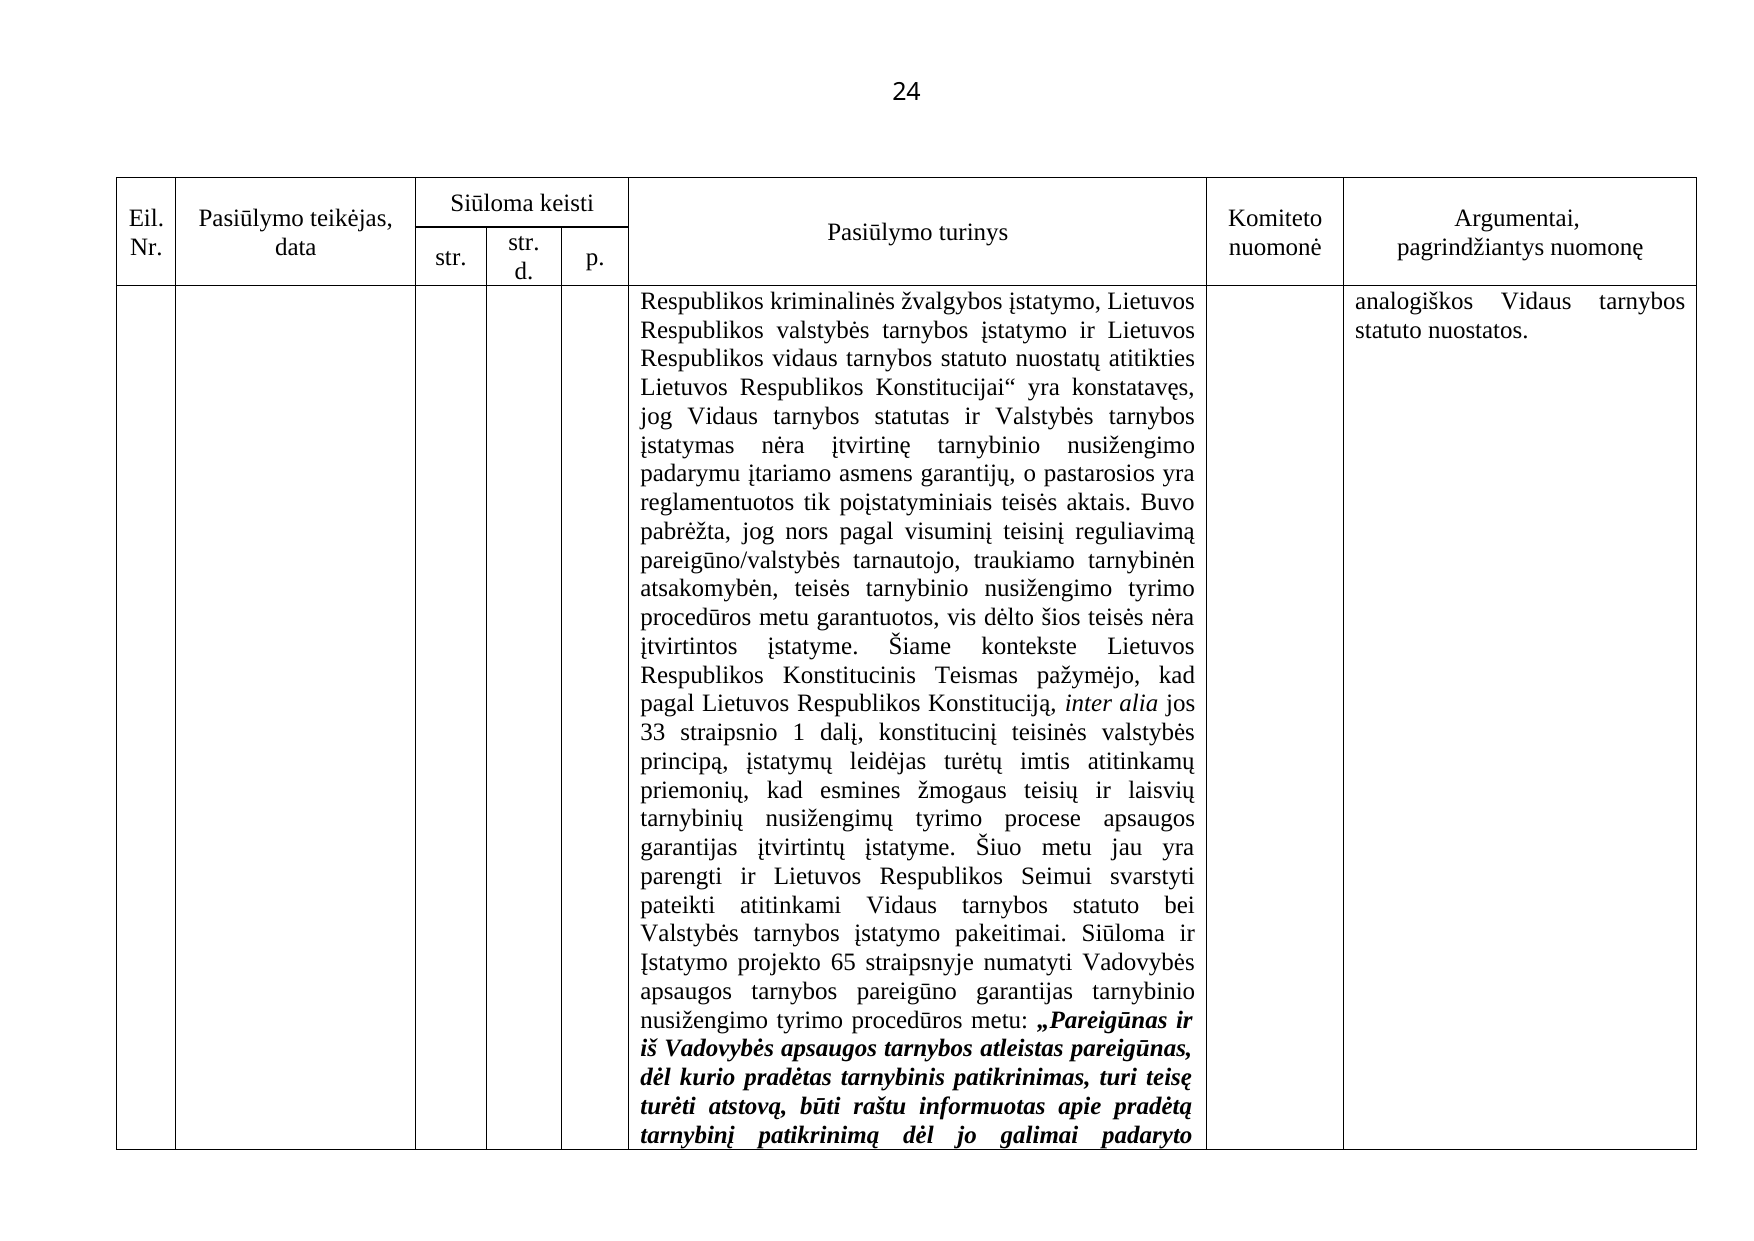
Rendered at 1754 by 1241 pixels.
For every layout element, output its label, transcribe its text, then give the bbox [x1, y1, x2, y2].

table_cell analogiškos Vidaus tarnybos statuto nuostatos. [1344, 286, 1696, 1148]
table_header Argumentai, pagrindžiantys nuomonę [1344, 178, 1696, 285]
table_header Komiteto nuomonė [1207, 178, 1343, 285]
table_cell [416, 286, 486, 1148]
table_cell Respublikos kriminalinės žvalgybos įstatymo, Lietuvos Respublikos valstybės tarnybos įstatymo ir Lietuvos Respublikos vidaus tarnybos statuto nuostatų atitikties Lietuvos Respublikos Konstitucijai“ yra konstatavęs, jog Vidaus tarnybos statutas ir Valstybės tarnybos įstatymas nėra įtvirtinę tarnybinio nusižengimo padarymu įtariamo asmens garantijų, o pastarosios yra reglamentuotos tik poįstatyminiais teisės aktais. Buvo pabrėžta, jog nors pagal visuminį teisinį reguliavimą pareigūno/valstybės tarnautojo, traukiamo tarnybinėn atsakomybėn, teisės tarnybinio nusižengimo tyrimo procedūros metu garantuotos, vis dėlto šios teisės nėra įtvirtintos įstatyme. Šiame kontekste Lietuvos Respublikos Konstitucinis Teismas pažymėjo, kad pagal Lietuvos Respublikos Konstituciją, inter alia jos 33 straipsnio 1 dalį, konstitucinį teisinės valstybės principą, įstatymų leidėjas turėtų imtis atitinkamų priemonių, kad esmines žmogaus teisių ir laisvių tarnybinių nusižengimų tyrimo procese apsaugos garantijas įtvirtintų įstatyme. Šiuo metu jau yra parengti ir Lietuvos Respublikos Seimui svarstyti pateikti atitinkami Vidaus tarnybos statuto bei Valstybės tarnybos įstatymo pakeitimai. Siūloma ir Įstatymo projekto 65 straipsnyje numatyti Vadovybės apsaugos tarnybos pareigūno garantijas tarnybinio nusižengimo tyrimo procedūros metu: „Pareigūnas ir iš Vadovybės apsaugos tarnybos atleistas pareigūnas, dėl kurio pradėtas tarnybinis patikrinimas, turi teisę turėti atstovą, būti raštu informuotas apie pradėtą tarnybinį patikrinimą dėl jo galimai padaryto [629, 286, 1206, 1148]
table_header Pasiūlymo teikėjas, data [176, 178, 415, 285]
table_cell str. [416, 228, 486, 285]
table_cell [1207, 286, 1343, 1148]
table_header Eil. Nr. [117, 178, 175, 285]
table_header Siūloma keisti [416, 178, 628, 226]
table_cell p. [562, 228, 628, 285]
table_header Pasiūlymo turinys [629, 178, 1206, 285]
table_cell [562, 286, 628, 1148]
table_cell str. d. [487, 228, 561, 285]
table_cell [176, 286, 415, 1148]
table_cell [487, 286, 561, 1148]
table_cell [117, 286, 175, 1148]
